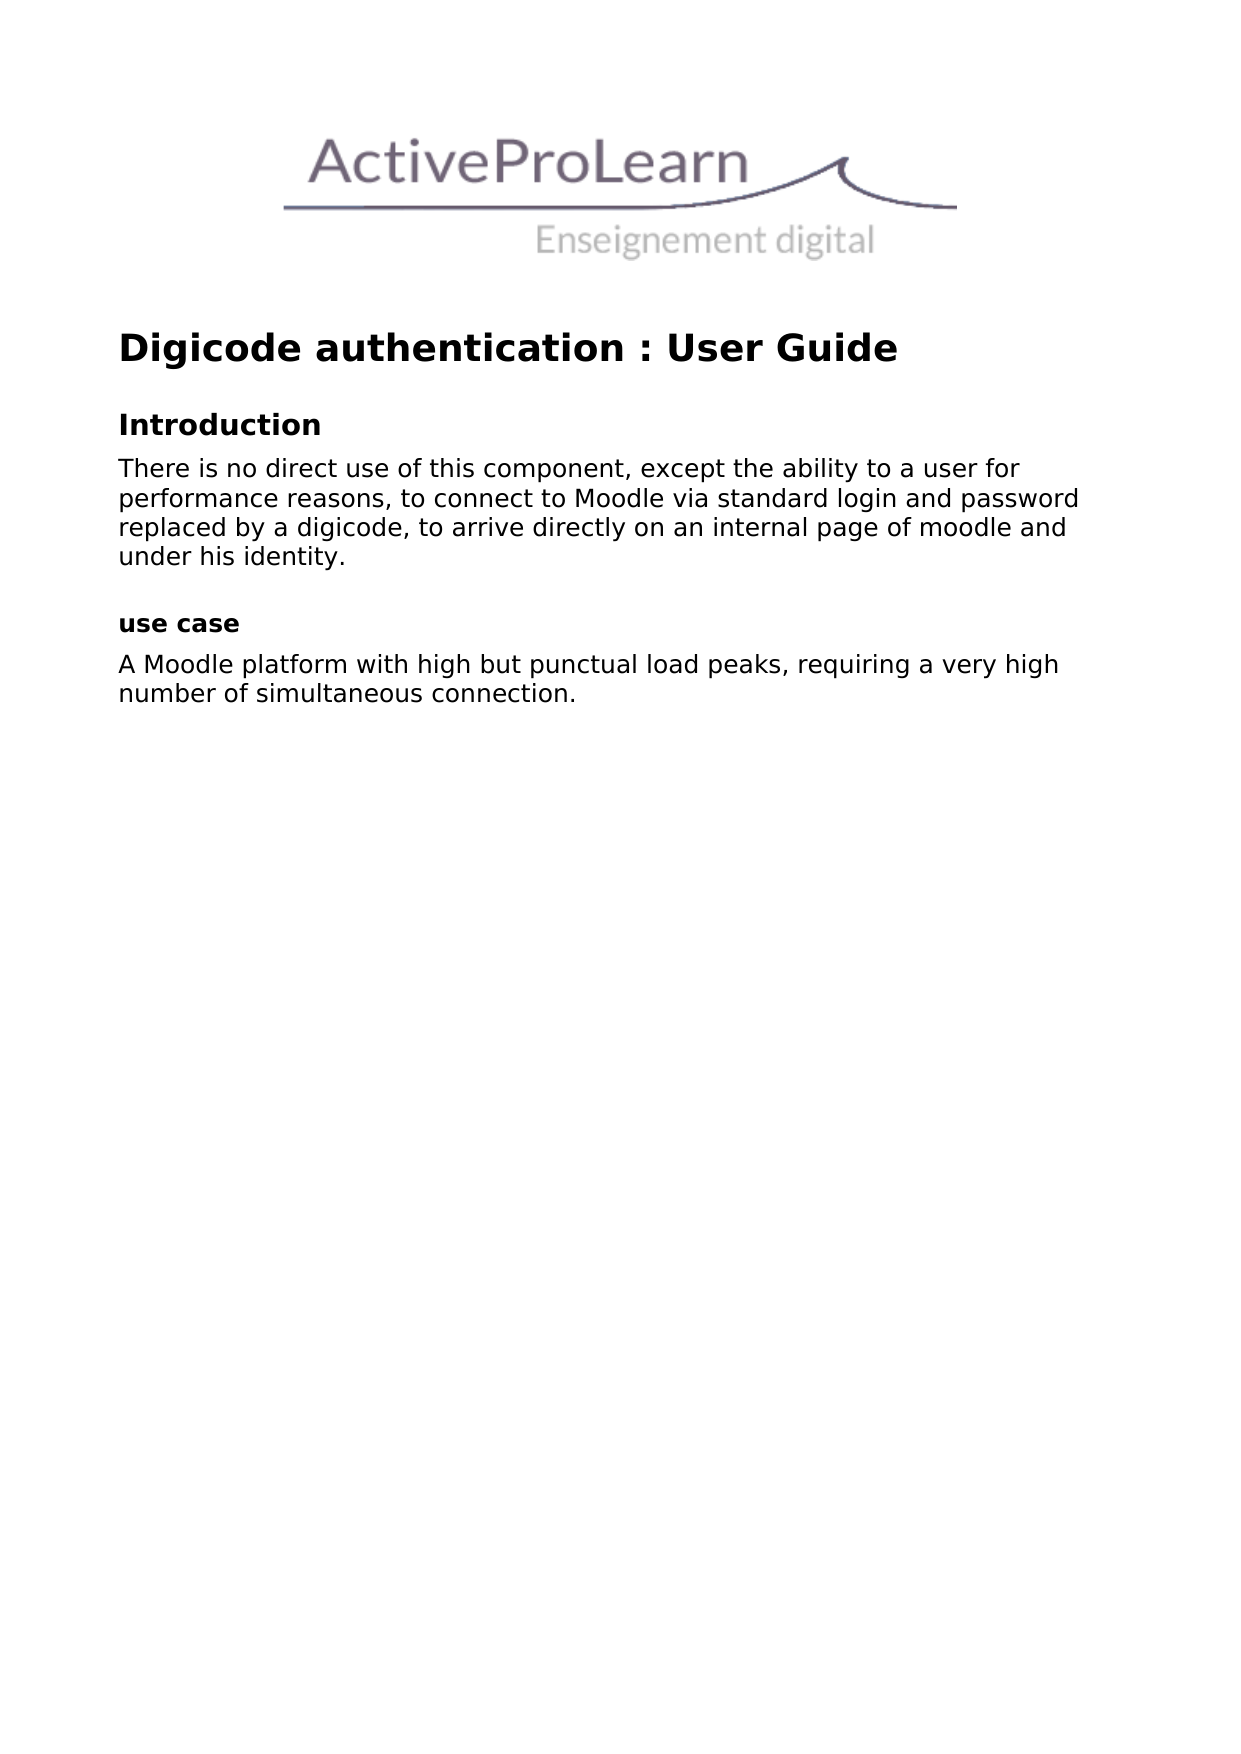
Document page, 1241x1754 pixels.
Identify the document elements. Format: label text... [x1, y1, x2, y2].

picture [283, 118, 957, 261]
subtitle use case [118, 609, 1122, 638]
subtitle Digicode authentication : User Guide [118, 327, 1122, 371]
text A Moodle platform with high but punctual load peaks, requiring a very high number of simultaneous connection. [118, 650, 1122, 709]
text There is no direct use of this component, except the ability to a user for performance reasons, to connect to Moodle via standard login and password replaced by a digicode, to arrive directly on an internal page of moodle and under his identity. [118, 454, 1122, 571]
subtitle Introduction [118, 408, 1122, 442]
